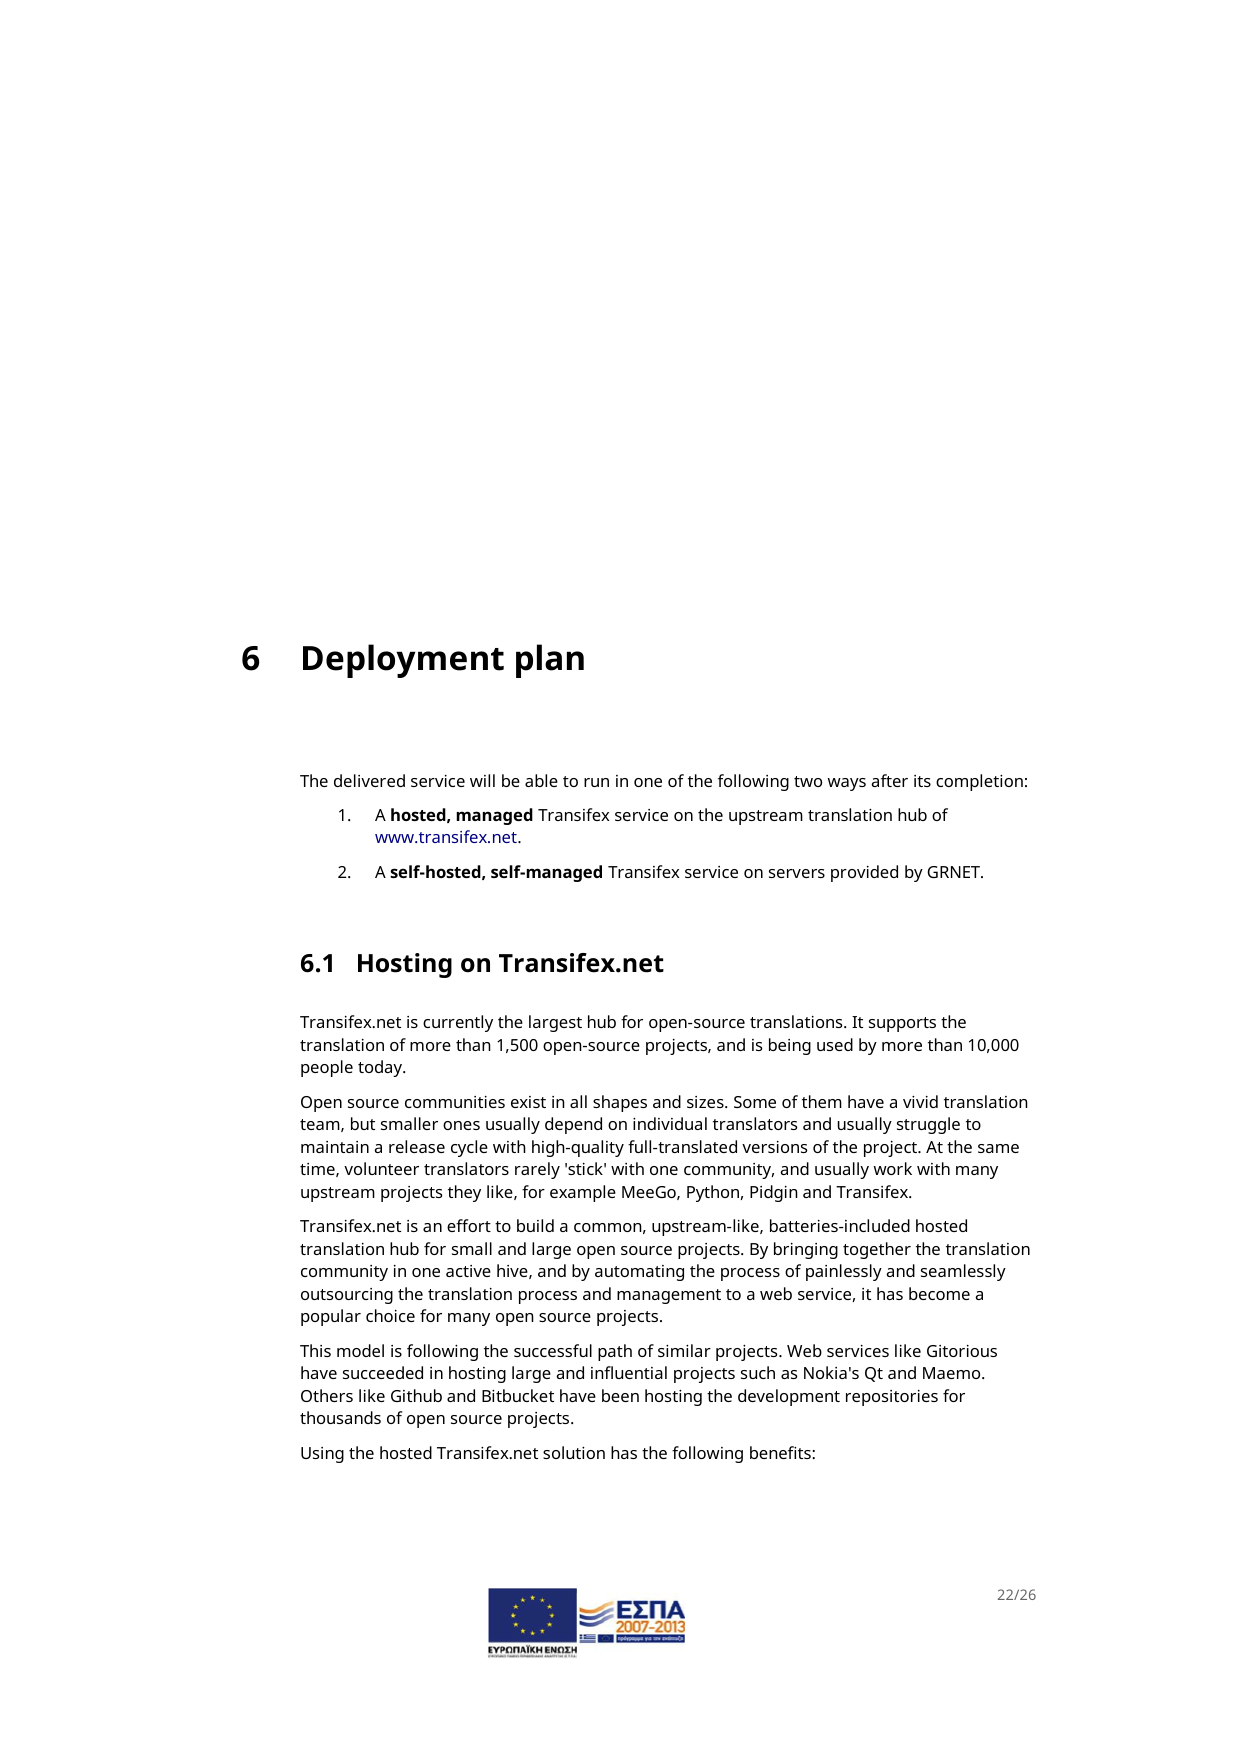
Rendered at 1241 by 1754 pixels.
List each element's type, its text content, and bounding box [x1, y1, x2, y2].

text Transifex.net is an effort to build a common, upstream-like, batteries-included hosted translation hub for small and large open source projects. By bringing together the translation community in one active hive, and by automating the process of painlessly and seamlessly outsourcing the translation process and management to a web service, it has become a popular choice for many open source projects. [300, 1215, 1036, 1328]
list A hosted, managed Transifex service on the upstream translation hub of www.transifex.net. [337, 804, 1036, 849]
list A self-hosted, self-managed Transifex service on servers provided by GRNET. [337, 861, 1036, 883]
subtitle Hosting on Transifex.net [300, 946, 1036, 980]
text The delivered service will be able to run in one of the following two ways after its completion: [300, 769, 1036, 792]
text Open source communities exist in all shapes and sizes. Some of them have a vivid translation team, but smaller ones usually depend on individual translators and usually struggle to maintain a release cycle with high-quality full-translated versions of the project. At the same time, volunteer translators rarely 'stick' with one community, and usually work with many upstream projects they like, for example MeeGo, Python, Pidgin and Transifex. [300, 1091, 1036, 1203]
text This model is following the successful path of similar projects. Web services like Gitorious have succeeded in hosting large and influential projects such as Nokia's Qt and Maemo. Others like Github and Bitbucket have been hosting the development repositories for thousands of open source projects. [300, 1339, 1036, 1429]
picture [487, 1588, 685, 1659]
text Using the hosted Transifex.net solution has the following benefits: [300, 1442, 1036, 1464]
text Transifex.net is currently the largest hub for open-source translations. It supports the translation of more than 1,500 open-source projects, and is being used by more than 10,000 people today. [300, 1011, 1036, 1079]
subtitle Deployment plan [241, 634, 1036, 681]
